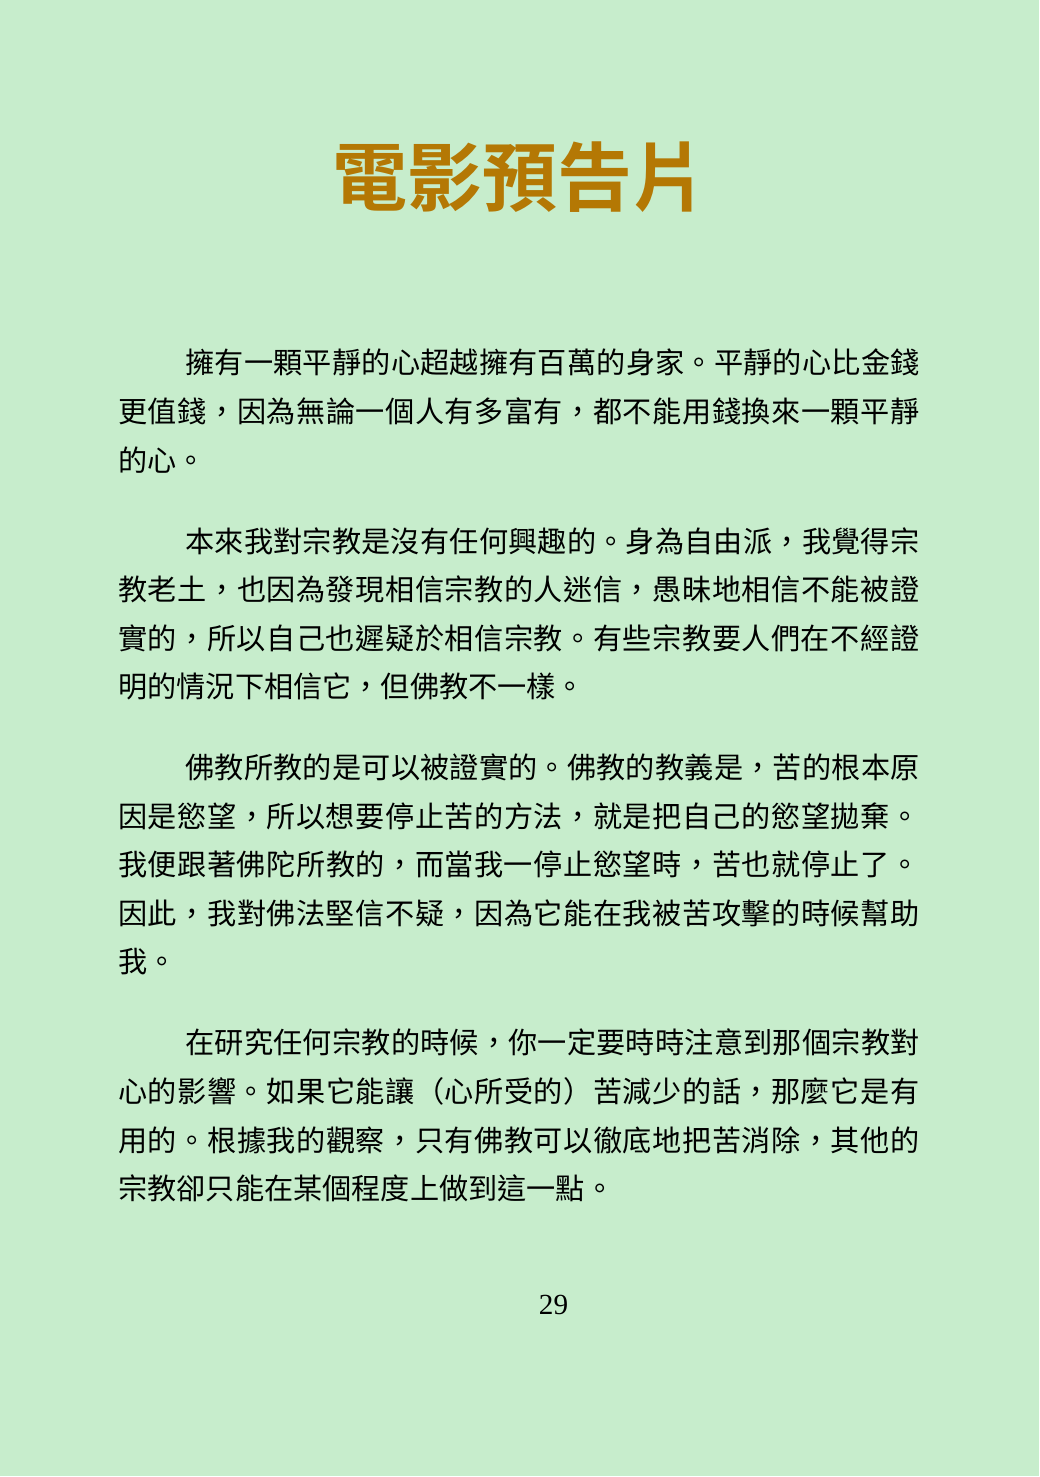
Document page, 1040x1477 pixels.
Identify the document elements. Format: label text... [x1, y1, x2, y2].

text 擁有一顆平靜的心超越擁有百萬的身家。平靜的心比金錢更值錢，因為無論一個人有多富有，都不能用錢換來一顆平靜的心。 [118, 340, 921, 479]
text 在研究任何宗教的時候，你一定要時時注意到那個宗教對心的影響。如果它能讓（心所受的）苦減少的話，那麼它是有用的。根據我的觀察，只有佛教可以徹底地把苦消除，其他的宗教卻只能在某個程度上做到這一點。 [118, 1020, 921, 1208]
text 本來我對宗教是沒有任何興趣的。身為自由派，我覺得宗教老土，也因為發現相信宗教的人迷信，愚昧地相信不能被證實的，所以自己也遲疑於相信宗教。有些宗教要人們在不經證明的情況下相信它，但佛教不一樣。 [118, 518, 921, 706]
text 佛教所教的是可以被證實的。佛教的教義是，苦的根本原因是慾望，所以想要停止苦的方法，就是把自己的慾望拋棄。我便跟著佛陀所教的，而當我一停止慾望時，苦也就停止了。因此，我對佛法堅信不疑，因為它能在我被苦攻擊的時候幫助我。 [118, 745, 921, 981]
subtitle 電影預告片 [118, 118, 921, 227]
